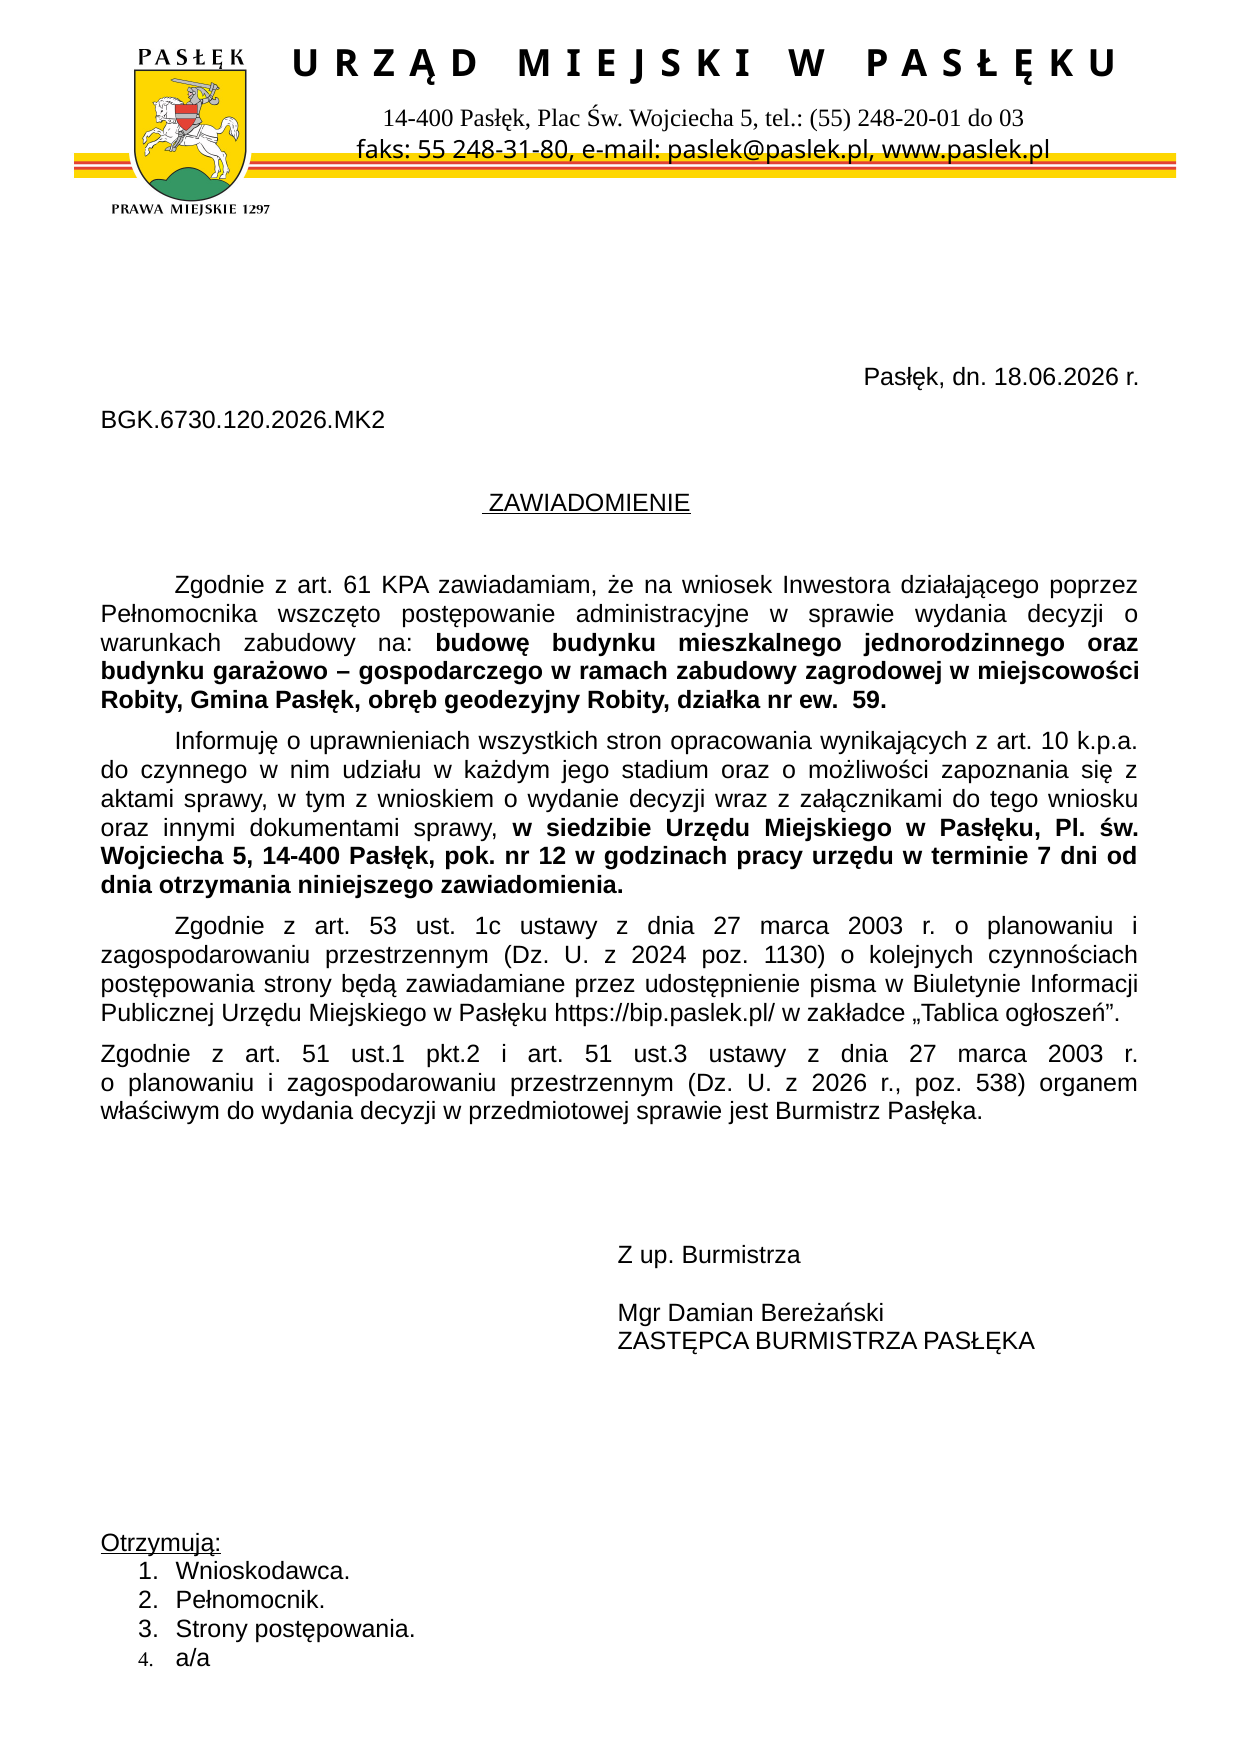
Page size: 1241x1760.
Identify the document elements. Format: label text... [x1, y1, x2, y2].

list Strony postępowania. [138, 1614, 1140, 1642]
text Zgodnie z art. 61 KPA zawiadamiam, że na wniosek Inwestora działającego poprzez Pełnomocnika wszczęto postępowanie administracyjne w sprawie wydania decyzji o warunkach zabudowy na: budowę budynku mieszkalnego jednorodzinnego oraz budynku garażowo – gospodarczego w ramach zabudowy zagrodowej w miejscowości Robity, Gmina Pasłęk, obręb geodezyjny Robity, działka nr ew. 59. [100, 570, 1140, 714]
text ZAWIADOMIENIE [100, 487, 1140, 516]
text Pasłęk, dn. 18.06.2026 r. [100, 362, 1140, 390]
text Zgodnie z art. 51 ust.1 pkt.2 i art. 51 ust.3 ustawy z dnia 27 marca 2003 r. o planowaniu i zagospodarowaniu przestrzennym (Dz. U. z 2026 r., poz. 538) organem właściwym do wydania decyzji w przedmiotowej sprawie jest Burmistrz Pasłęka. [100, 1039, 1140, 1125]
text Z up. Burmistrza [617, 1240, 1140, 1269]
text Otrzymują: [100, 1527, 1140, 1556]
text Zgodnie z art. 53 ust. 1c ustawy z dnia 27 marca 2003 r. o planowaniu i zagospodarowaniu przestrzennym (Dz. U. z 2024 poz. 1130) o kolejnych czynnościach postępowania strony będą zawiadamiane przez udostępnienie pisma w Biuletynie Informacji Publicznej Urzędu Miejskiego w Pasłęku https://bip.paslek.pl/ w zakładce „Tablica ogłoszeń”. [100, 911, 1140, 1026]
list Wnioskodawca. [138, 1556, 1140, 1585]
text Informuję o uprawnieniach wszystkich stron opracowania wynikających z art. 10 k.p.a. do czynnego w nim udziału w każdym jego stadium oraz o możliwości zapoznania się z aktami sprawy, w tym z wnioskiem o wydanie decyzji wraz z załącznikami do tego wniosku oraz innymi dokumentami sprawy, w siedzibie Urzędu Miejskiego w Pasłęku, Pl. św. Wojciecha 5, 14-400 Pasłęk, pok. nr 12 w godzinach pracy urzędu w terminie 7 dni od dnia otrzymania niniejszego zawiadomienia. [100, 726, 1140, 899]
list a/a [138, 1642, 1140, 1671]
list Pełnomocnik. [138, 1585, 1140, 1614]
text BGK.6730.120.2026.MK2 [100, 405, 1140, 434]
text ZASTĘPCA BURMISTRZA PASŁĘKA [617, 1326, 1140, 1355]
text Mgr Damian Bereżański [617, 1297, 1140, 1326]
